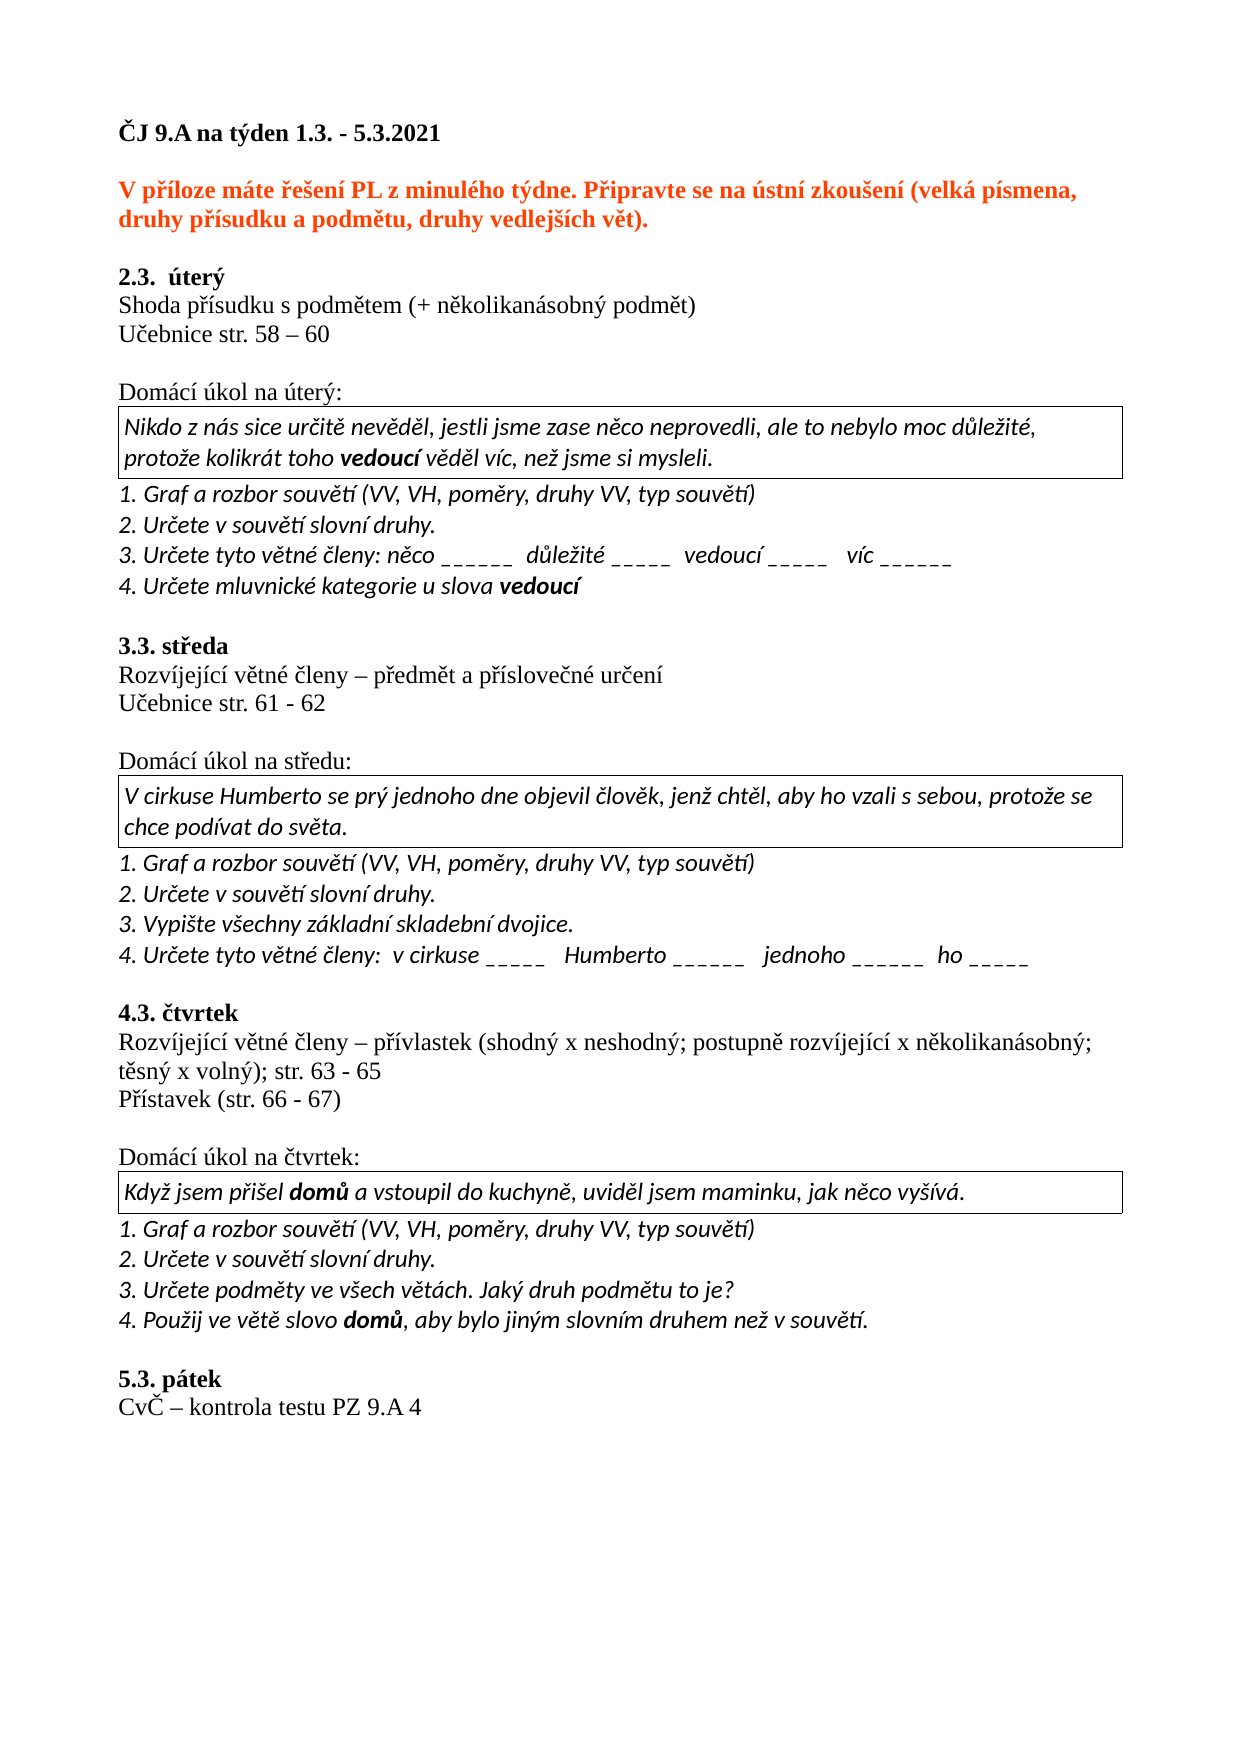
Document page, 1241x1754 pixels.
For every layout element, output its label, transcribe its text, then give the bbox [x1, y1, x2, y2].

text Rozvíjející větné členy – předmět a příslovečné určení [118, 660, 1122, 688]
text ČJ 9.A na týden 1.3. - 5.3.2021 [118, 118, 1122, 147]
text CvČ – kontrola testu PZ 9.A 4 [118, 1392, 1122, 1421]
text Domácí úkol na úterý: [118, 377, 1122, 406]
text 1. Graf a rozbor souvětí (VV, VH, poměry, druhy VV, typ souvětí) [118, 1214, 1122, 1243]
text Rozvíjející větné členy – přívlastek (shodný x neshodný; postupně rozvíjející x několikanásobný; těsný x volný); str. 63 - 65 [118, 1027, 1122, 1084]
text 5.3. pátek [118, 1364, 1122, 1392]
text Domácí úkol na čtvrtek: [118, 1142, 1122, 1171]
text 4. Určete mluvnické kategorie u slova vedoucí [118, 570, 1122, 600]
text 4.3. čtvrtek [118, 998, 1122, 1027]
text V příloze máte řešení PL z minulého týdne. Připravte se na ústní zkoušení (velká písmena, druhy přísudku a podmětu, druhy vedlejších vět). [118, 176, 1122, 233]
text Shoda přísudku s podmětem (+ několikanásobný podmět) [118, 291, 1122, 319]
text 2. Určete v souvětí slovní druhy. [118, 878, 1122, 908]
text Učebnice str. 58 – 60 [118, 319, 1122, 348]
table_header V cirkuse Humberto se prý jednoho dne objevil člověk, jenž chtěl, aby ho vzali s sebou, protože se chce podívat do světa. [119, 776, 1122, 847]
text 4. Určete tyto větné členy: v cirkuse _____ Humberto ______ jednoho ______ ho _____ [118, 939, 1122, 969]
text Učebnice str. 61 - 62 [118, 688, 1122, 717]
text Přístavek (str. 66 - 67) [118, 1084, 1122, 1113]
text 4. Použij ve větě slovo domů, aby bylo jiným slovním druhem než v souvětí. [118, 1304, 1122, 1335]
table_header Když jsem přišel domů a vstoupil do kuchyně, uviděl jsem maminku, jak něco vyšívá. [119, 1172, 1122, 1213]
text 3. Určete podměty ve všech větách. Jaký druh podmětu to je? [118, 1274, 1122, 1304]
text 3.3. středa [118, 631, 1122, 660]
text 2.3. úterý [118, 262, 1122, 291]
text 2. Určete v souvětí slovní druhy. [118, 509, 1122, 539]
text 1. Graf a rozbor souvětí (VV, VH, poměry, druhy VV, typ souvětí) [118, 479, 1122, 509]
text 3. Určete tyto větné členy: něco ______ důležité _____ vedoucí _____ víc ______ [118, 539, 1122, 570]
text 1. Graf a rozbor souvětí (VV, VH, poměry, druhy VV, typ souvětí) [118, 848, 1122, 878]
text Domácí úkol na středu: [118, 746, 1122, 775]
table_header Nikdo z nás sice určitě nevěděl, jestli jsme zase něco neprovedli, ale to nebylo moc důležité, protože kolikrát toho vedoucí věděl víc, než jsme si mysleli. [119, 407, 1122, 478]
text 3. Vypište všechny základní skladební dvojice. [118, 908, 1122, 939]
text 2. Určete v souvětí slovní druhy. [118, 1243, 1122, 1274]
